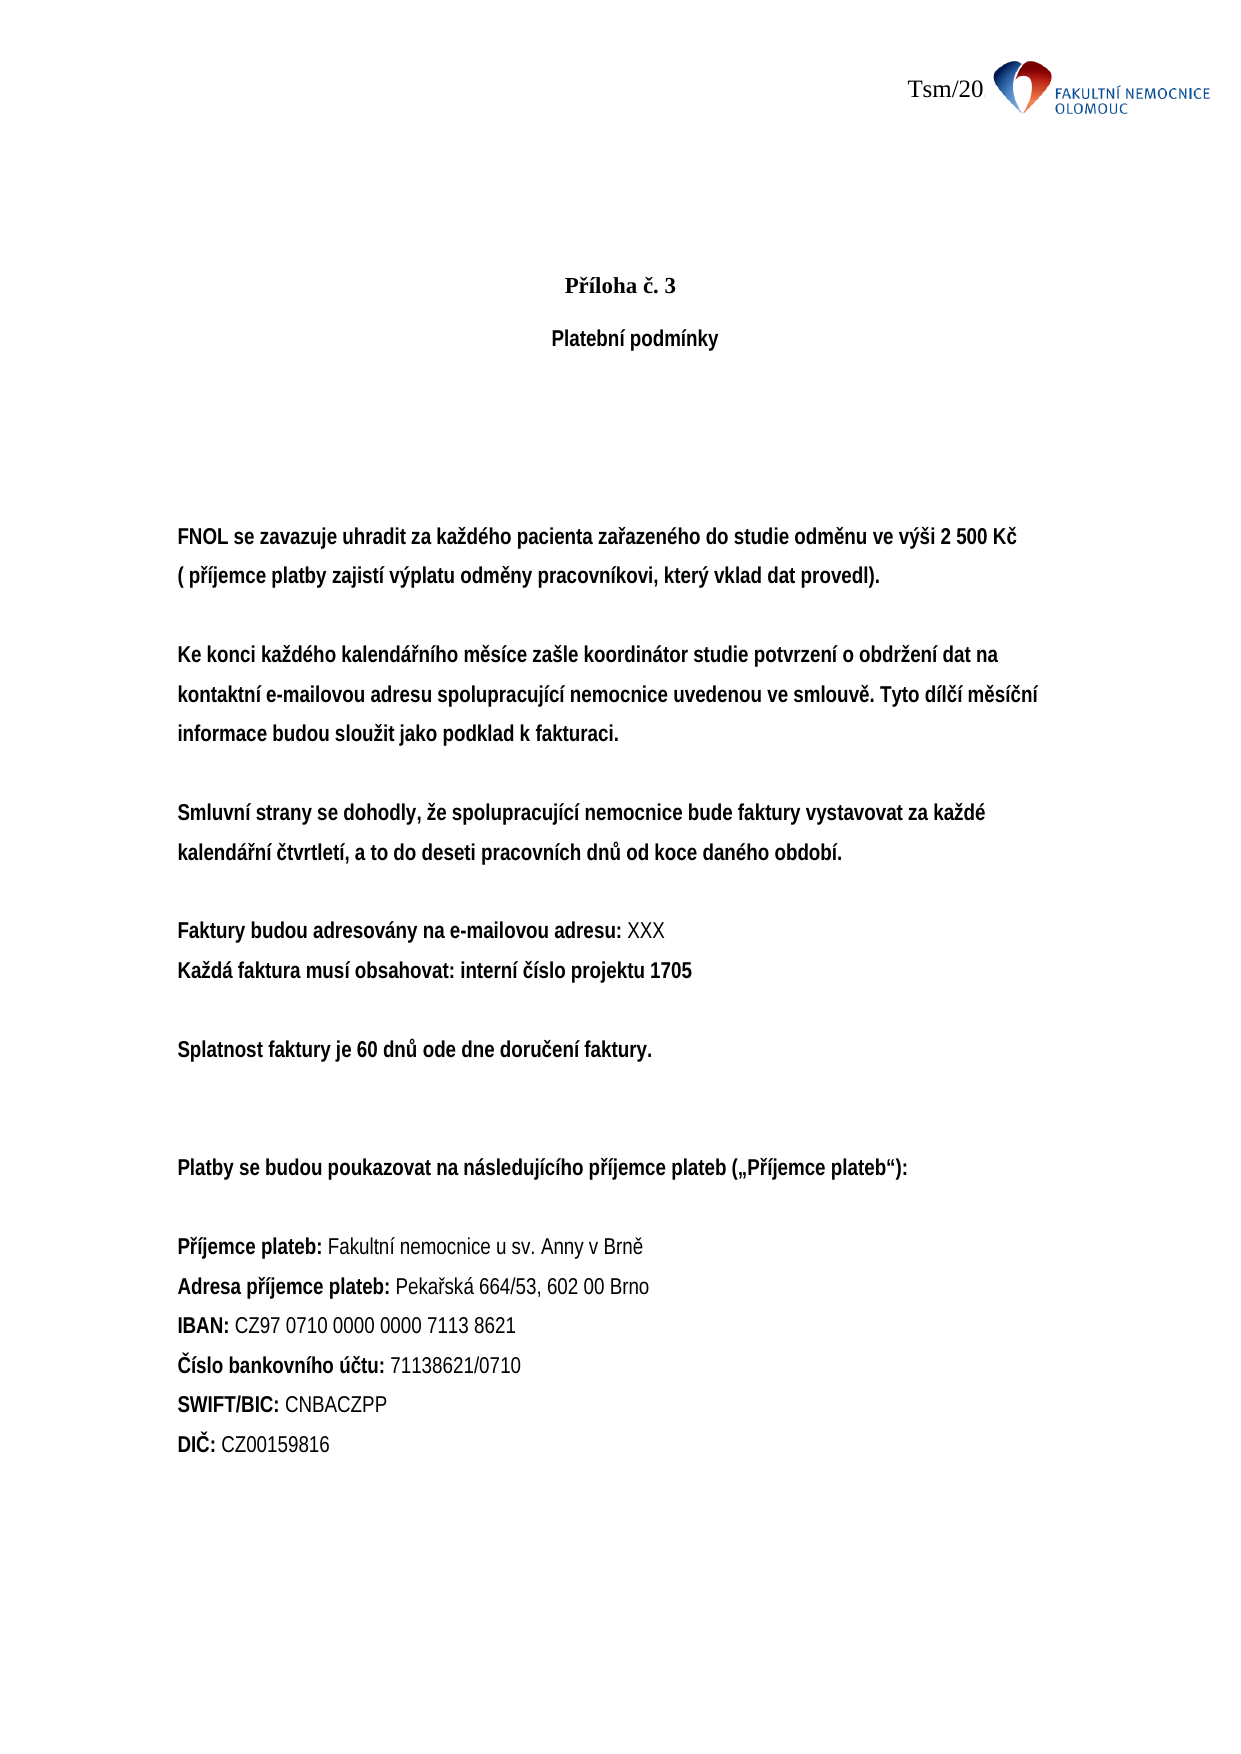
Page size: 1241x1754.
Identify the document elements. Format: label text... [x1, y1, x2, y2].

text DIČ: CZ00159816 [177, 1431, 1093, 1457]
text informace budou sloužit jako podklad k fakturaci. [177, 720, 1093, 746]
text FNOL se zavazuje uhradit za každého pacienta zařazeného do studie odměnu ve výši 2 500 Kč [177, 523, 1093, 549]
text kontaktní e-mailovou adresu spolupracující nemocnice uvedenou ve smlouvě. Tyto dílčí měsíční [177, 681, 1093, 707]
text Platební podmínky [177, 325, 1093, 352]
text SWIFT/BIC: CNBACZPP [177, 1391, 1093, 1418]
text Adresa příjemce plateb: Pekařská 664/53, 602 00 Brno [177, 1273, 1093, 1299]
text Splatnost faktury je 60 dnů ode dne doručení faktury. [177, 1036, 1093, 1062]
text IBAN: CZ97 0710 0000 0000 7113 8621 [177, 1312, 1093, 1339]
text Smluvní strany se dohodly, že spolupracující nemocnice bude faktury vystavovat za každé [177, 799, 1093, 825]
text Příjemce plateb: Fakultní nemocnice u sv. Anny v Brně [177, 1233, 1093, 1260]
text Faktury budou adresovány na e-mailovou adresu: XXX [177, 917, 1093, 944]
text Platby se budou poukazovat na následujícího příjemce plateb („Příjemce plateb“): [177, 1154, 1093, 1181]
text ( příjemce platby zajistí výplatu odměny pracovníkovi, který vklad dat provedl). [177, 562, 1093, 588]
text Každá faktura musí obsahovat: interní číslo projektu 1705 [177, 957, 1093, 983]
text kalendářní čtvrtletí, a to do deseti pracovních dnů od koce daného období. [177, 838, 1093, 865]
text Číslo bankovního účtu: 71138621/0710 [177, 1352, 1093, 1378]
text Ke konci každého kalendářního měsíce zašle koordinátor studie potvrzení o obdržení dat na [177, 641, 1093, 667]
text Příloha č. 3 [148, 273, 1093, 299]
